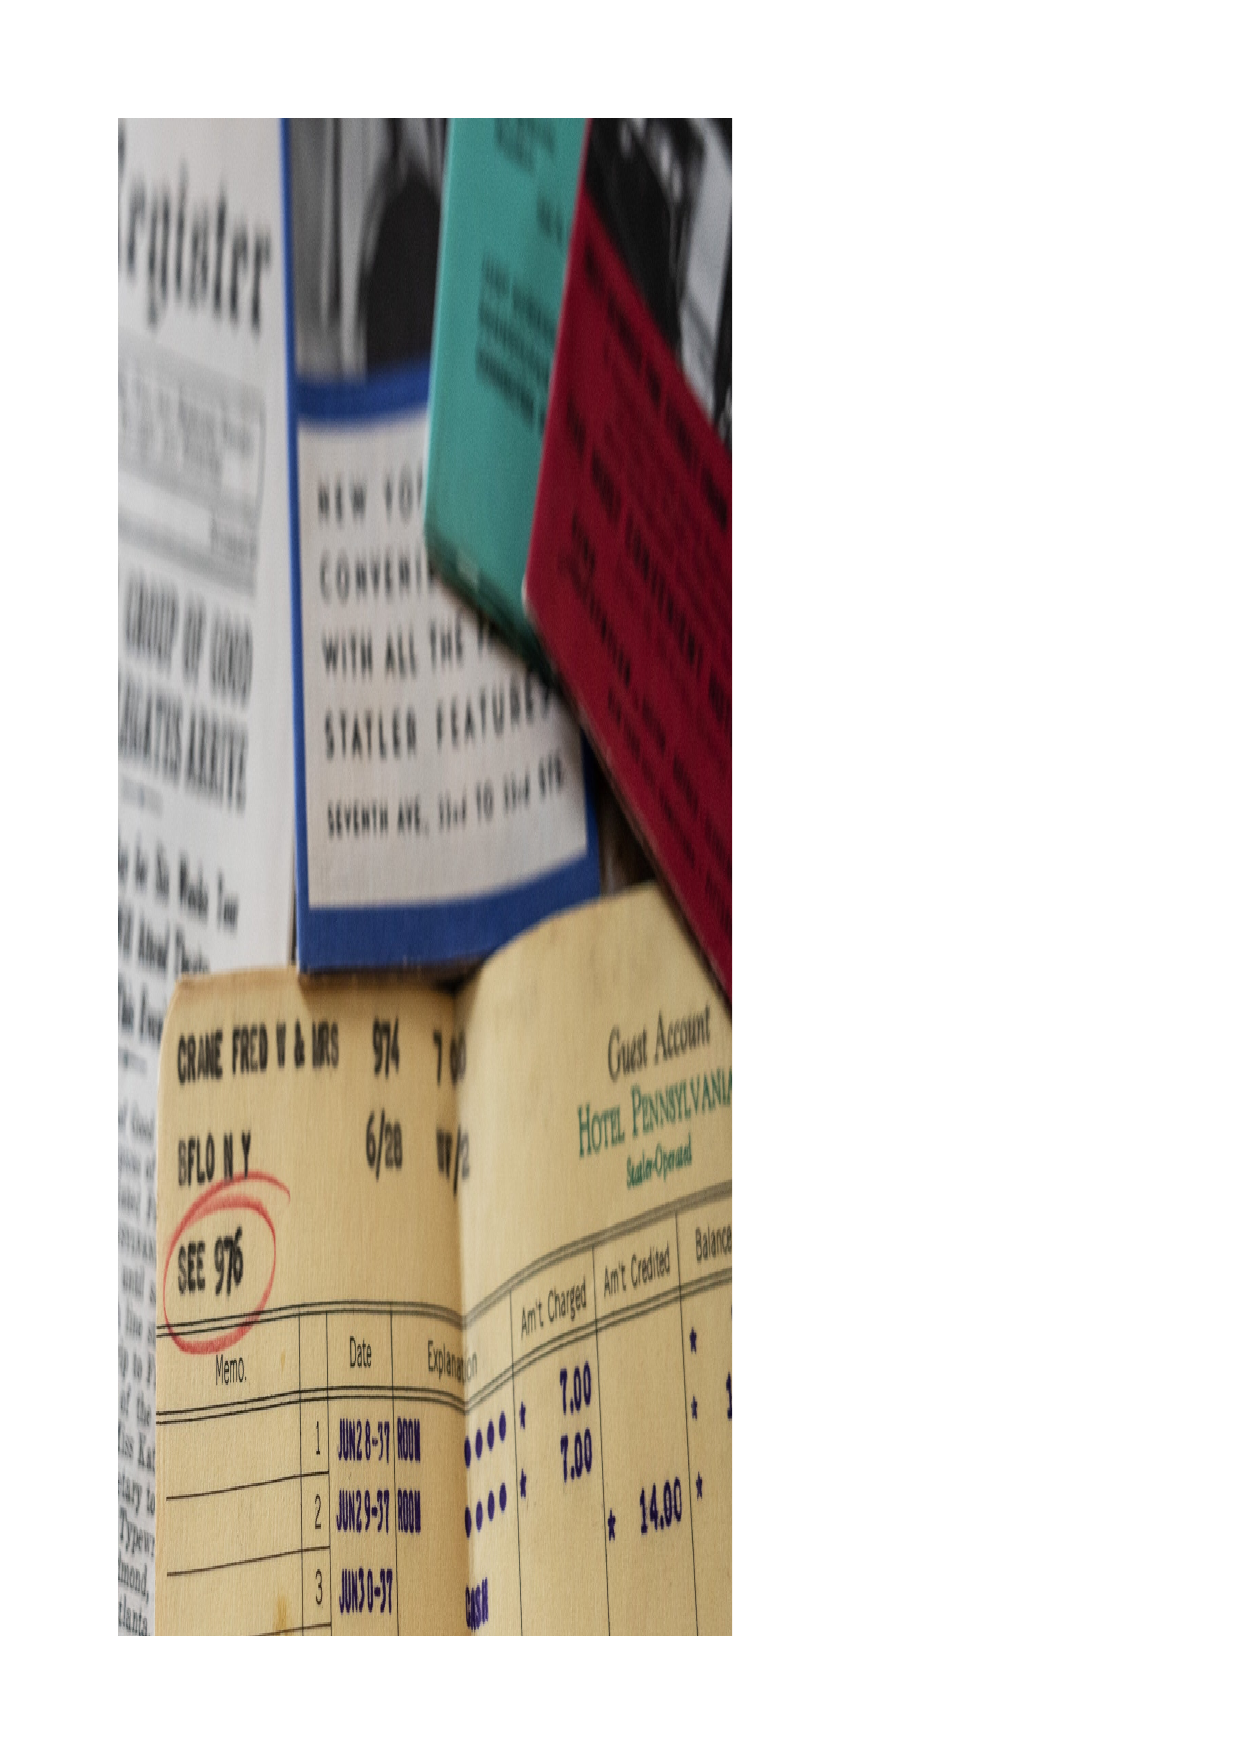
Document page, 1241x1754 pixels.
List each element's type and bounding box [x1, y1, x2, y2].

picture [118, 118, 733, 1636]
